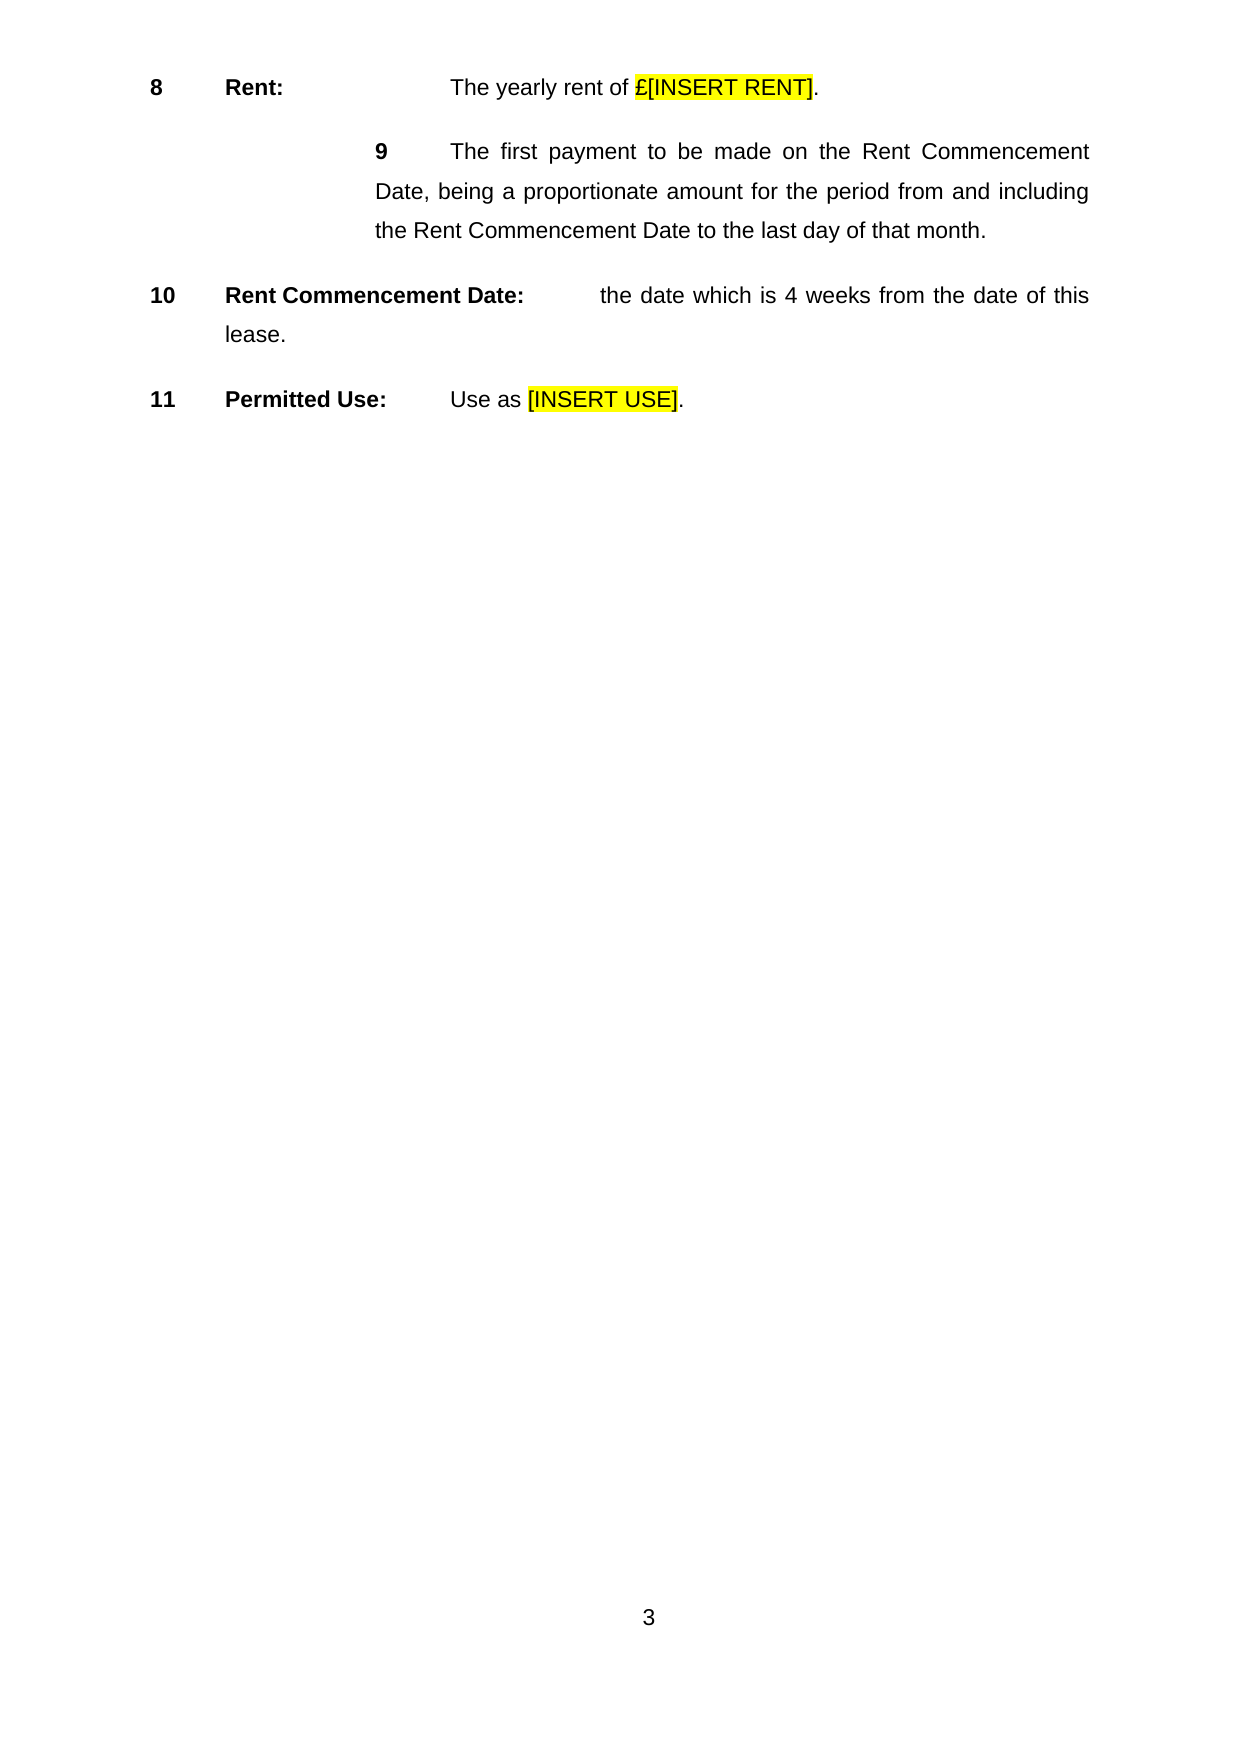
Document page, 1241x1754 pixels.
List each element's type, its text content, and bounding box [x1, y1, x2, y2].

subtitle The first payment to be made on the Rent Commencement Date, being a proportionate amount for the period from and including the Rent Commencement Date to the last day of that month. [375, 138, 1090, 244]
subtitle Permitted Use: Use as [INSERT USE]. [150, 386, 1090, 412]
subtitle Rent Commencement Date: the date which is 4 weeks from the date of this lease. [150, 282, 1090, 348]
subtitle Rent: The yearly rent of £[INSERT RENT]. [150, 74, 1090, 100]
